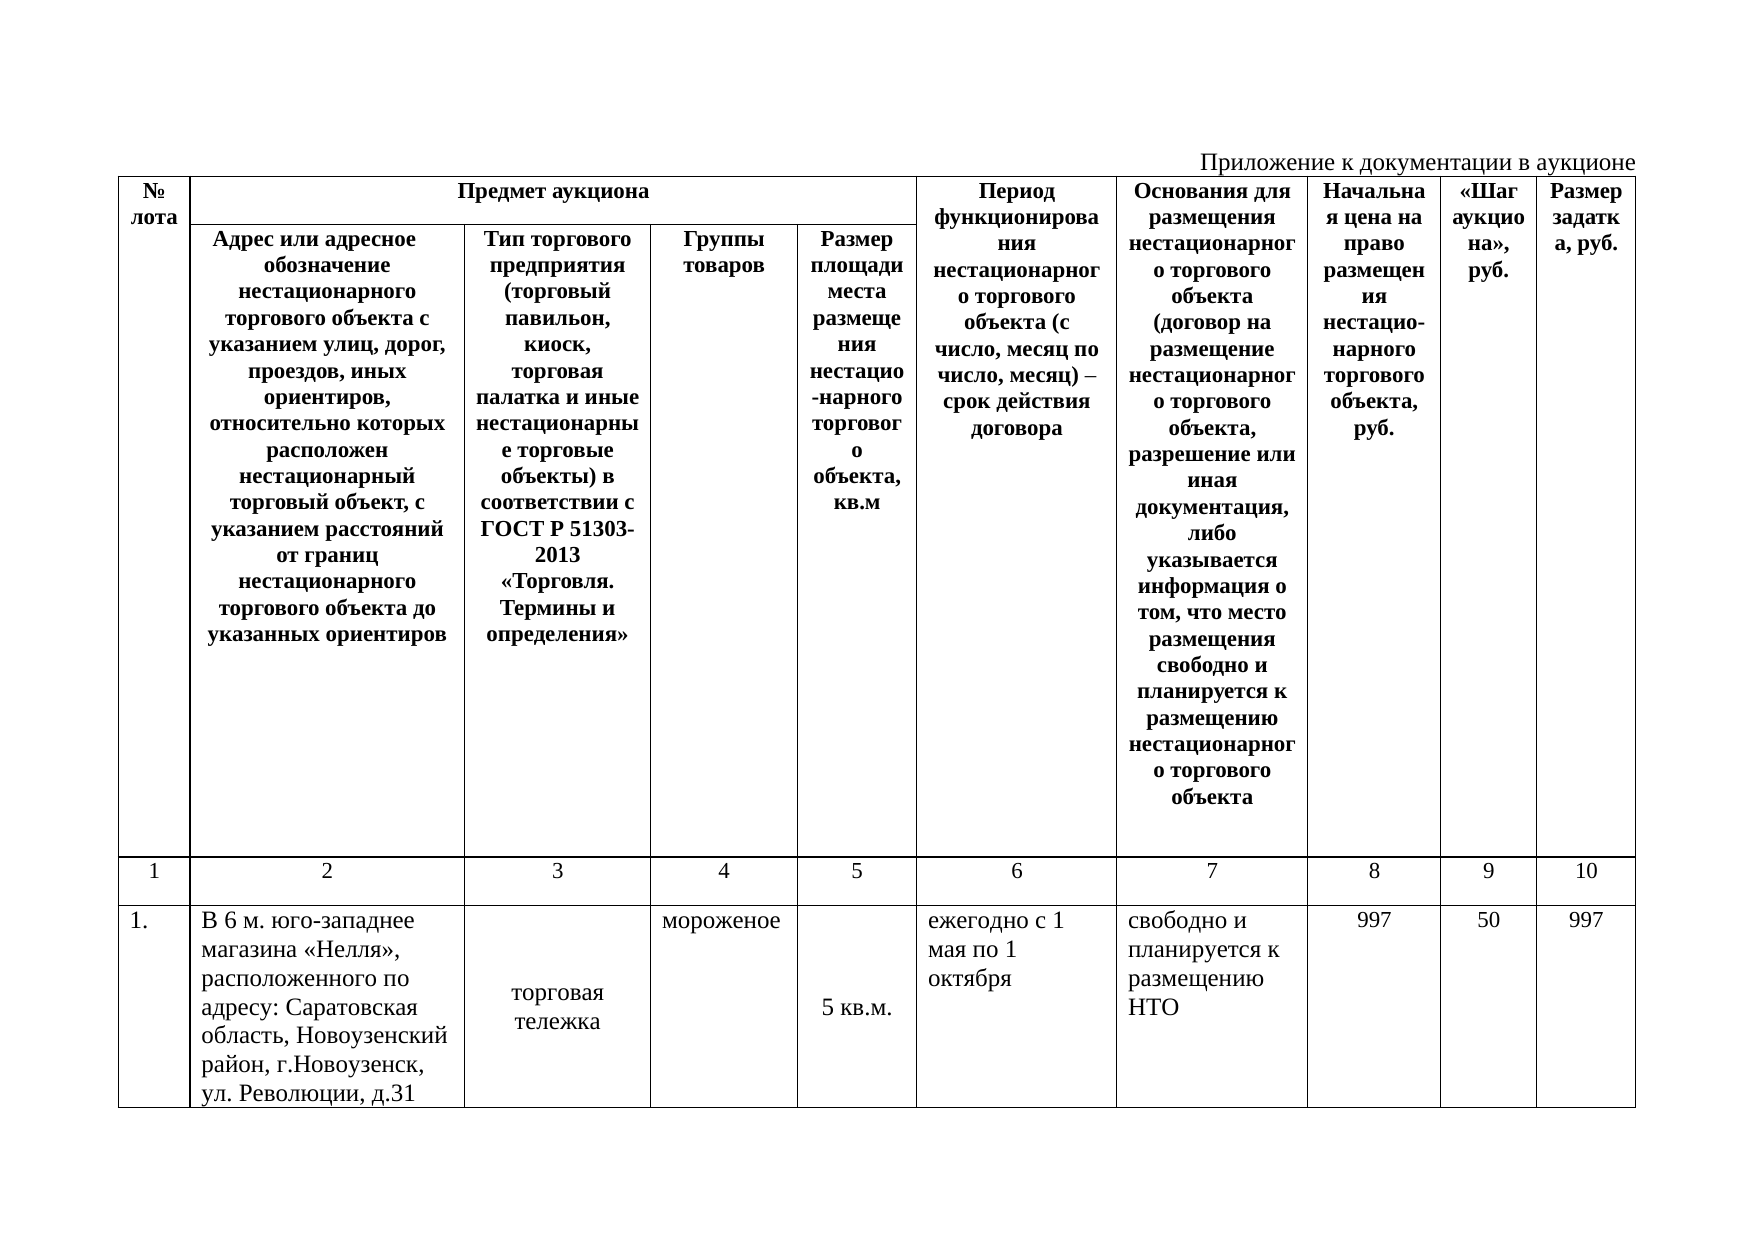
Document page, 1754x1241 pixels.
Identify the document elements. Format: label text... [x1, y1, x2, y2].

table_cell В 6 м. юго-западнее магазина «Нелля», расположенного по адресу: Саратовская область, Новоузенский район, г.Новоузенск, ул. Революции, д.31 [191, 906, 464, 1107]
table_cell торговая тележка [465, 906, 650, 1107]
table_cell 7 [1117, 858, 1307, 904]
table_cell 997 [1308, 906, 1440, 1107]
table_cell Адрес или адресное обозначение нестационарного торгового объекта с указанием улиц, дорог, проездов, иных ориентиров, относительно которых расположен нестационарный торговый объект, с указанием расстояний от границ нестационарного торгового объекта до указанных ориентиров [191, 225, 464, 856]
table_header Период функционирования нестационарного торгового объекта (с число, месяц по число, месяц) – срок действия договора [917, 177, 1116, 856]
table_cell 4 [651, 858, 797, 904]
table_cell 10 [1537, 858, 1635, 904]
table_cell 3 [465, 858, 650, 904]
table_header Начальная цена на право размещения нестацио-нарного торгового объекта, руб. [1308, 177, 1440, 856]
table_cell Тип торгового предприятия (торговый павильон, киоск, торговая палатка и иные нестационарные торговые объекты) в соответствии с ГОСТ Р 51303-2013 «Торговля. Термины и определения» [465, 225, 650, 856]
table_cell 9 [1441, 858, 1536, 904]
table_cell 997 [1537, 906, 1635, 1107]
table_header Основания для размещения нестационарного торгового объекта (договор на размещение нестационарного торгового объекта, разрешение или иная документация, либо указывается информация о том, что место размещения свободно и планируется к размещению нестационарного торгового объекта [1117, 177, 1307, 856]
text Приложение к документации в аукционе [118, 147, 1636, 176]
table_header Размер задатка, руб. [1537, 177, 1635, 856]
table_cell Группы товаров [651, 225, 797, 856]
table_cell 50 [1441, 906, 1536, 1107]
table_cell 6 [917, 858, 1116, 904]
table_header «Шаг аукциона», руб. [1441, 177, 1536, 856]
table_header Предмет аукциона [191, 177, 916, 224]
table_cell 2 [191, 858, 464, 904]
table_cell 5 [798, 858, 916, 904]
table_cell Размер площади места размещения нестацио-нарного торгового объекта, кв.м [798, 225, 916, 856]
table_cell ежегодно с 1 мая по 1 октября [917, 906, 1116, 1107]
table_cell мороженое [651, 906, 797, 1107]
table_cell 8 [1308, 858, 1440, 904]
table_cell 5 кв.м. [798, 906, 916, 1107]
table_cell 1 [119, 858, 189, 904]
table_cell 1. [119, 906, 189, 1107]
table_cell свободно и планируется к размещению НТО [1117, 906, 1307, 1107]
table_header № лота [119, 177, 189, 856]
